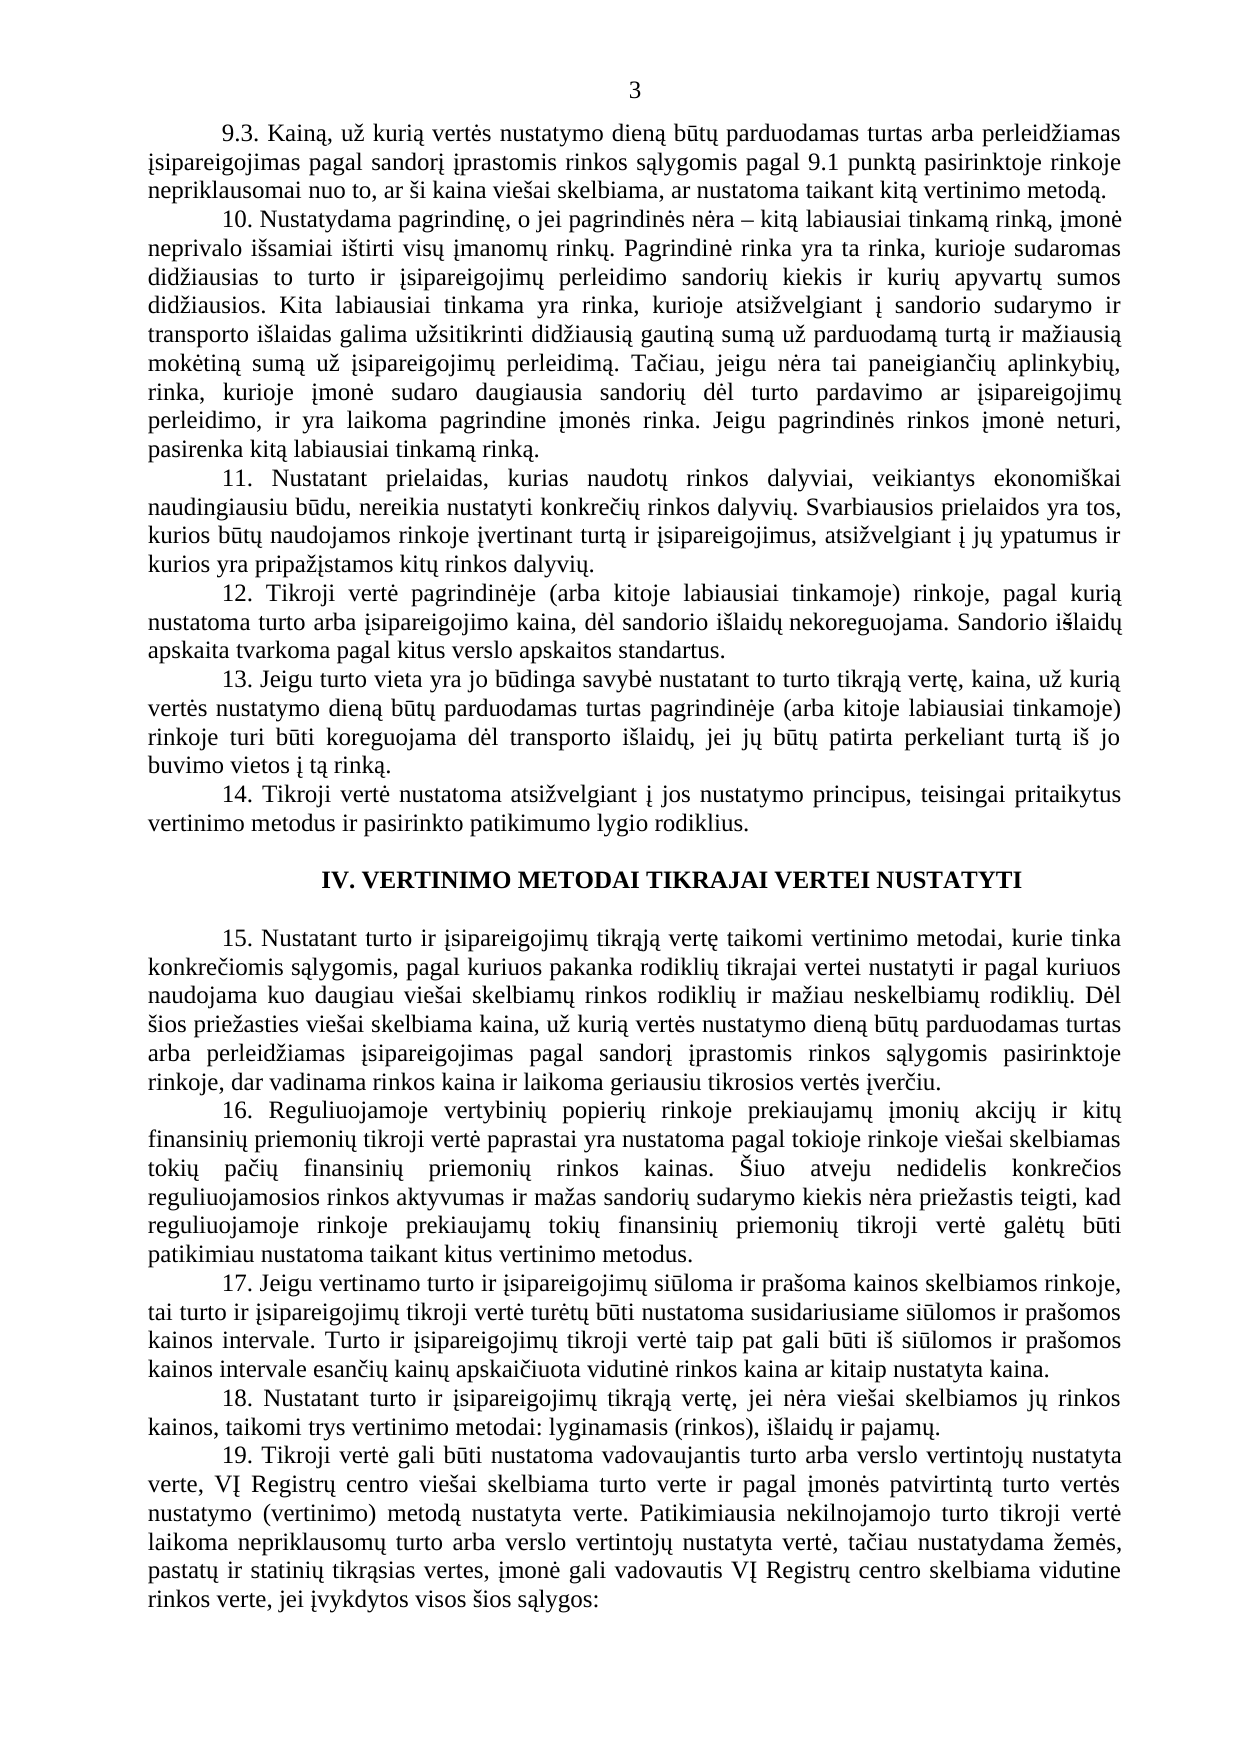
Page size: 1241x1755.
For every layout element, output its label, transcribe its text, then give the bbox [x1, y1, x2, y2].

text IV. VERTINIMO METODAI TIKRAJAI VERTEI NUSTATYTI [148, 866, 1122, 894]
text 15. Nustatant turto ir įsipareigojimų tikrąją vertę taikomi vertinimo metodai, kurie tinka konkrečiomis sąlygomis, pagal kuriuos pakanka rodiklių tikrajai vertei nustatyti ir pagal kuriuos naudojama kuo daugiau viešai skelbiamų rinkos rodiklių ir mažiau neskelbiamų rodiklių. Dėl šios priežasties viešai skelbiama kaina, už kurią vertės nustatymo dieną būtų parduodamas turtas arba perleidžiamas įsipareigojimas pagal sandorį įprastomis rinkos sąlygomis pasirinktoje rinkoje, dar vadinama rinkos kaina ir laikoma geriausiu tikrosios vertės įverčiu. [148, 923, 1122, 1096]
text 19. Tikroji vertė gali būti nustatoma vadovaujantis turto arba verslo vertintojų nustatyta verte, VĮ Registrų centro viešai skelbiama turto verte ir pagal įmonės patvirtintą turto vertės nustatymo (vertinimo) metodą nustatyta verte. Patikimiausia nekilnojamojo turto tikroji vertė laikoma nepriklausomų turto arba verslo vertintojų nustatyta vertė, tačiau nustatydama žemės, pastatų ir statinių tikrąsias vertes, įmonė gali vadovautis VĮ Registrų centro skelbiama vidutine rinkos verte, jei įvykdytos visos šios sąlygos: [148, 1441, 1122, 1613]
text 14. Tikroji vertė nustatoma atsižvelgiant į jos nustatymo principus, teisingai pritaikytus vertinimo metodus ir pasirinkto patikimumo lygio rodiklius. [148, 779, 1122, 837]
text 11. Nustatant prielaidas, kurias naudotų rinkos dalyviai, veikiantys ekonomiškai naudingiausiu būdu, nereikia nustatyti konkrečių rinkos dalyvių. Svarbiausios prielaidos yra tos, kurios būtų naudojamos rinkoje įvertinant turtą ir įsipareigojimus, atsižvelgiant į jų ypatumus ir kurios yra pripažįstamos kitų rinkos dalyvių. [148, 463, 1122, 578]
text 12. Tikroji vertė pagrindinėje (arba kitoje labiausiai tinkamoje) rinkoje, pagal kurią nustatoma turto arba įsipareigojimo kaina, dėl sandorio išlaidų nekoreguojama. Sandorio išlaidų apskaita tvarkoma pagal kitus verslo apskaitos standartus. [148, 578, 1122, 664]
text 18. Nustatant turto ir įsipareigojimų tikrąją vertę, jei nėra viešai skelbiamos jų rinkos kainos, taikomi trys vertinimo metodai: lyginamasis (rinkos), išlaidų ir pajamų. [148, 1383, 1122, 1441]
text 13. Jeigu turto vieta yra jo būdinga savybė nustatant to turto tikrąją vertę, kaina, už kurią vertės nustatymo dieną būtų parduodamas turtas pagrindinėje (arba kitoje labiausiai tinkamoje) rinkoje turi būti koreguojama dėl transporto išlaidų, jei jų būtų patirta perkeliant turtą iš jo buvimo vietos į tą rinką. [148, 664, 1122, 779]
text 17. Jeigu vertinamo turto ir įsipareigojimų siūloma ir prašoma kainos skelbiamos rinkoje, tai turto ir įsipareigojimų tikroji vertė turėtų būti nustatoma susidariusiame siūlomos ir prašomos kainos intervale. Turto ir įsipareigojimų tikroji vertė taip pat gali būti iš siūlomos ir prašomos kainos intervale esančių kainų apskaičiuota vidutinė rinkos kaina ar kitaip nustatyta kaina. [148, 1268, 1122, 1383]
text 10. Nustatydama pagrindinę, o jei pagrindinės nėra – kitą labiausiai tinkamą rinką, įmonė neprivalo išsamiai ištirti visų įmanomų rinkų. Pagrindinė rinka yra ta rinka, kurioje sudaromas didžiausias to turto ir įsipareigojimų perleidimo sandorių kiekis ir kurių apyvartų sumos didžiausios. Kita labiausiai tinkama yra rinka, kurioje atsižvelgiant į sandorio sudarymo ir transporto išlaidas galima užsitikrinti didžiausią gautiną sumą už parduodamą turtą ir mažiausią mokėtiną sumą už įsipareigojimų perleidimą. Tačiau, jeigu nėra tai paneigiančių aplinkybių, rinka, kurioje įmonė sudaro daugiausia sandorių dėl turto pardavimo ar įsipareigojimų perleidimo, ir yra laikoma pagrindine įmonės rinka. Jeigu pagrindinės rinkos įmonė neturi, pasirenka kitą labiausiai tinkamą rinką. [148, 204, 1122, 463]
text 9.3. Kainą, už kurią vertės nustatymo dieną būtų parduodamas turtas arba perleidžiamas įsipareigojimas pagal sandorį įprastomis rinkos sąlygomis pagal 9.1 punktą pasirinktoje rinkoje nepriklausomai nuo to, ar ši kaina viešai skelbiama, ar nustatoma taikant kitą vertinimo metodą. [148, 118, 1122, 204]
text 16. Reguliuojamoje vertybinių popierių rinkoje prekiaujamų įmonių akcijų ir kitų finansinių priemonių tikroji vertė paprastai yra nustatoma pagal tokioje rinkoje viešai skelbiamas tokių pačių finansinių priemonių rinkos kainas. Šiuo atveju nedidelis konkrečios reguliuojamosios rinkos aktyvumas ir mažas sandorių sudarymo kiekis nėra priežastis teigti, kad reguliuojamoje rinkoje prekiaujamų tokių finansinių priemonių tikroji vertė galėtų būti patikimiau nustatoma taikant kitus vertinimo metodus. [148, 1096, 1122, 1268]
